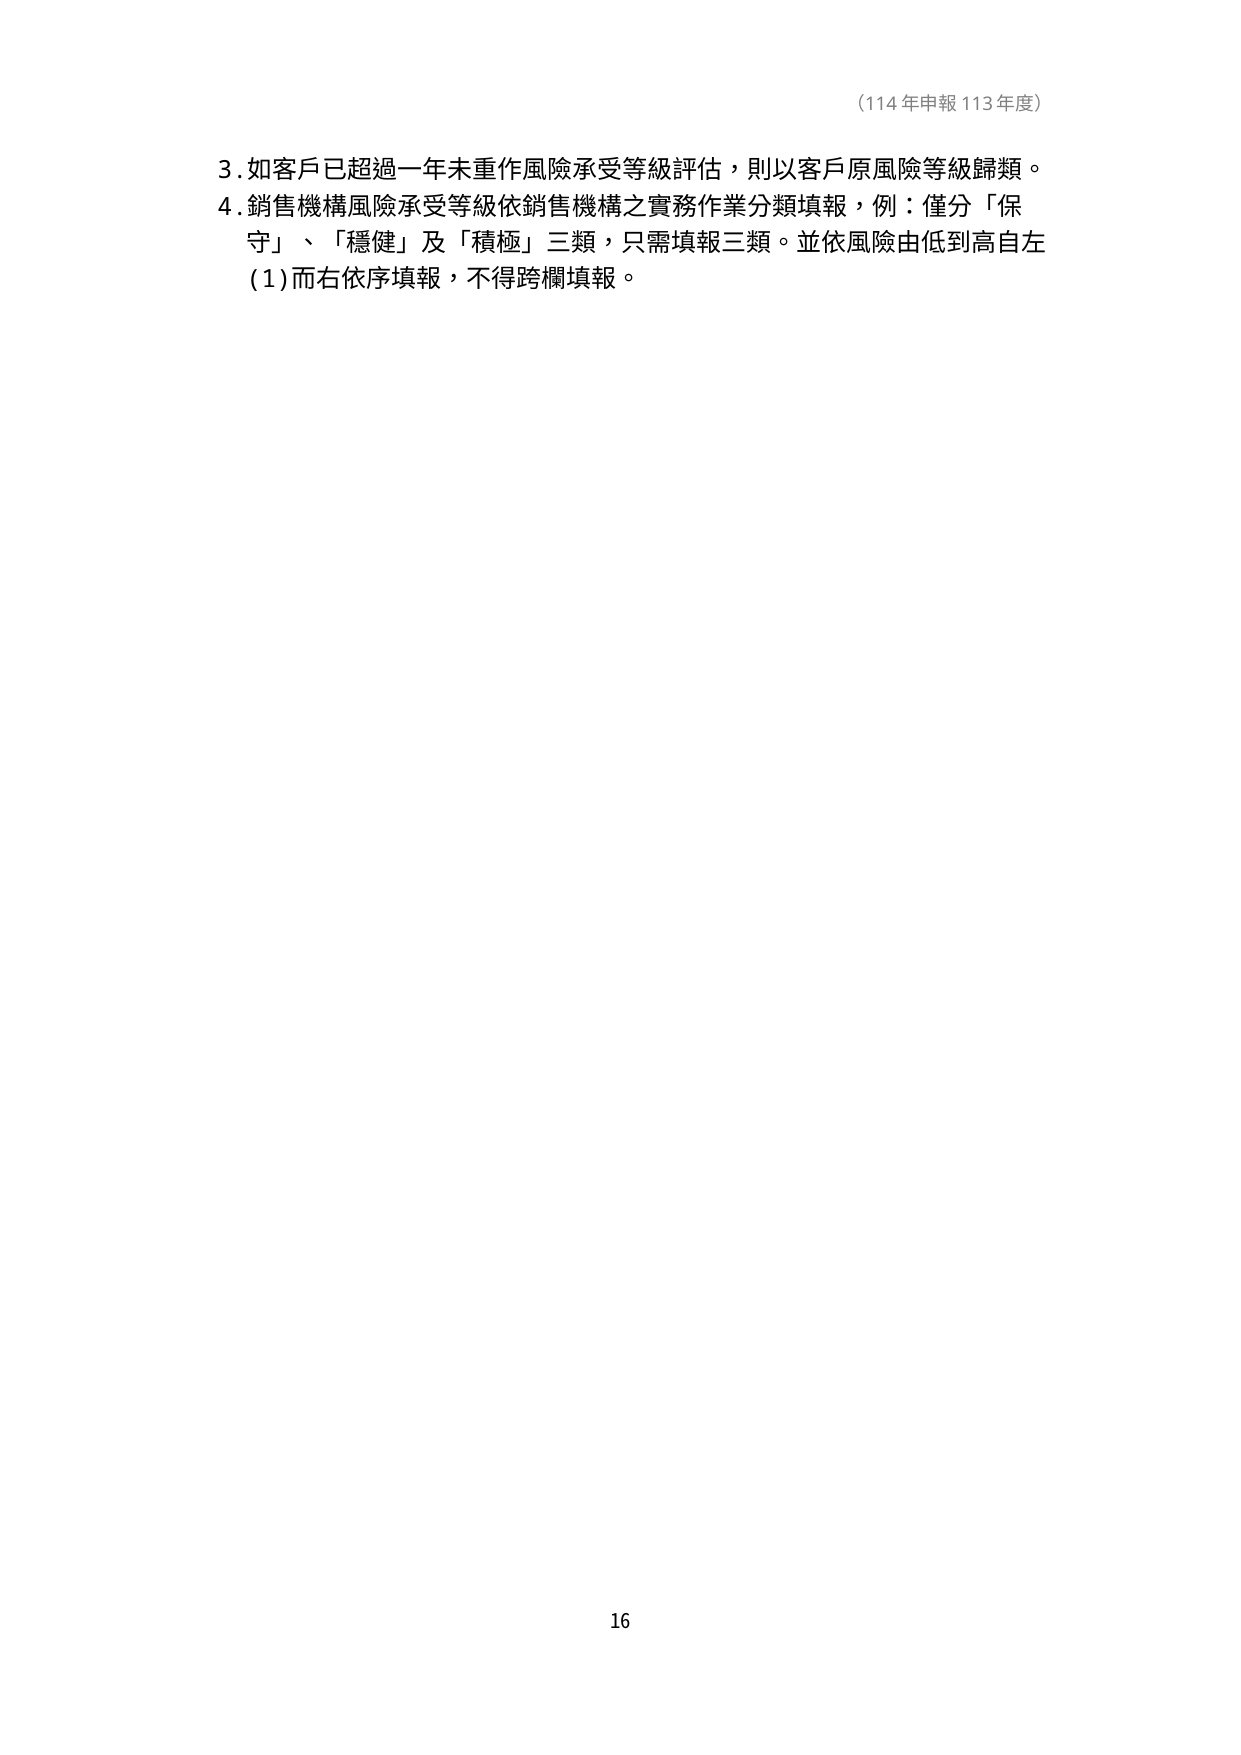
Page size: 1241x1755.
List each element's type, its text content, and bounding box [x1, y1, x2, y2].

text 3.如客戶已超過一年未重作風險承受等級評估，則以客戶原風險等級歸類。 [217, 150, 1053, 186]
text 4.銷售機構風險承受等級依銷售機構之實務作業分類填報，例：僅分「保守」、「穩健」及「積極」三類，只需填報三類。並依風險由低到高自左(1)而右依序填報，不得跨欄填報。 [217, 186, 1053, 295]
